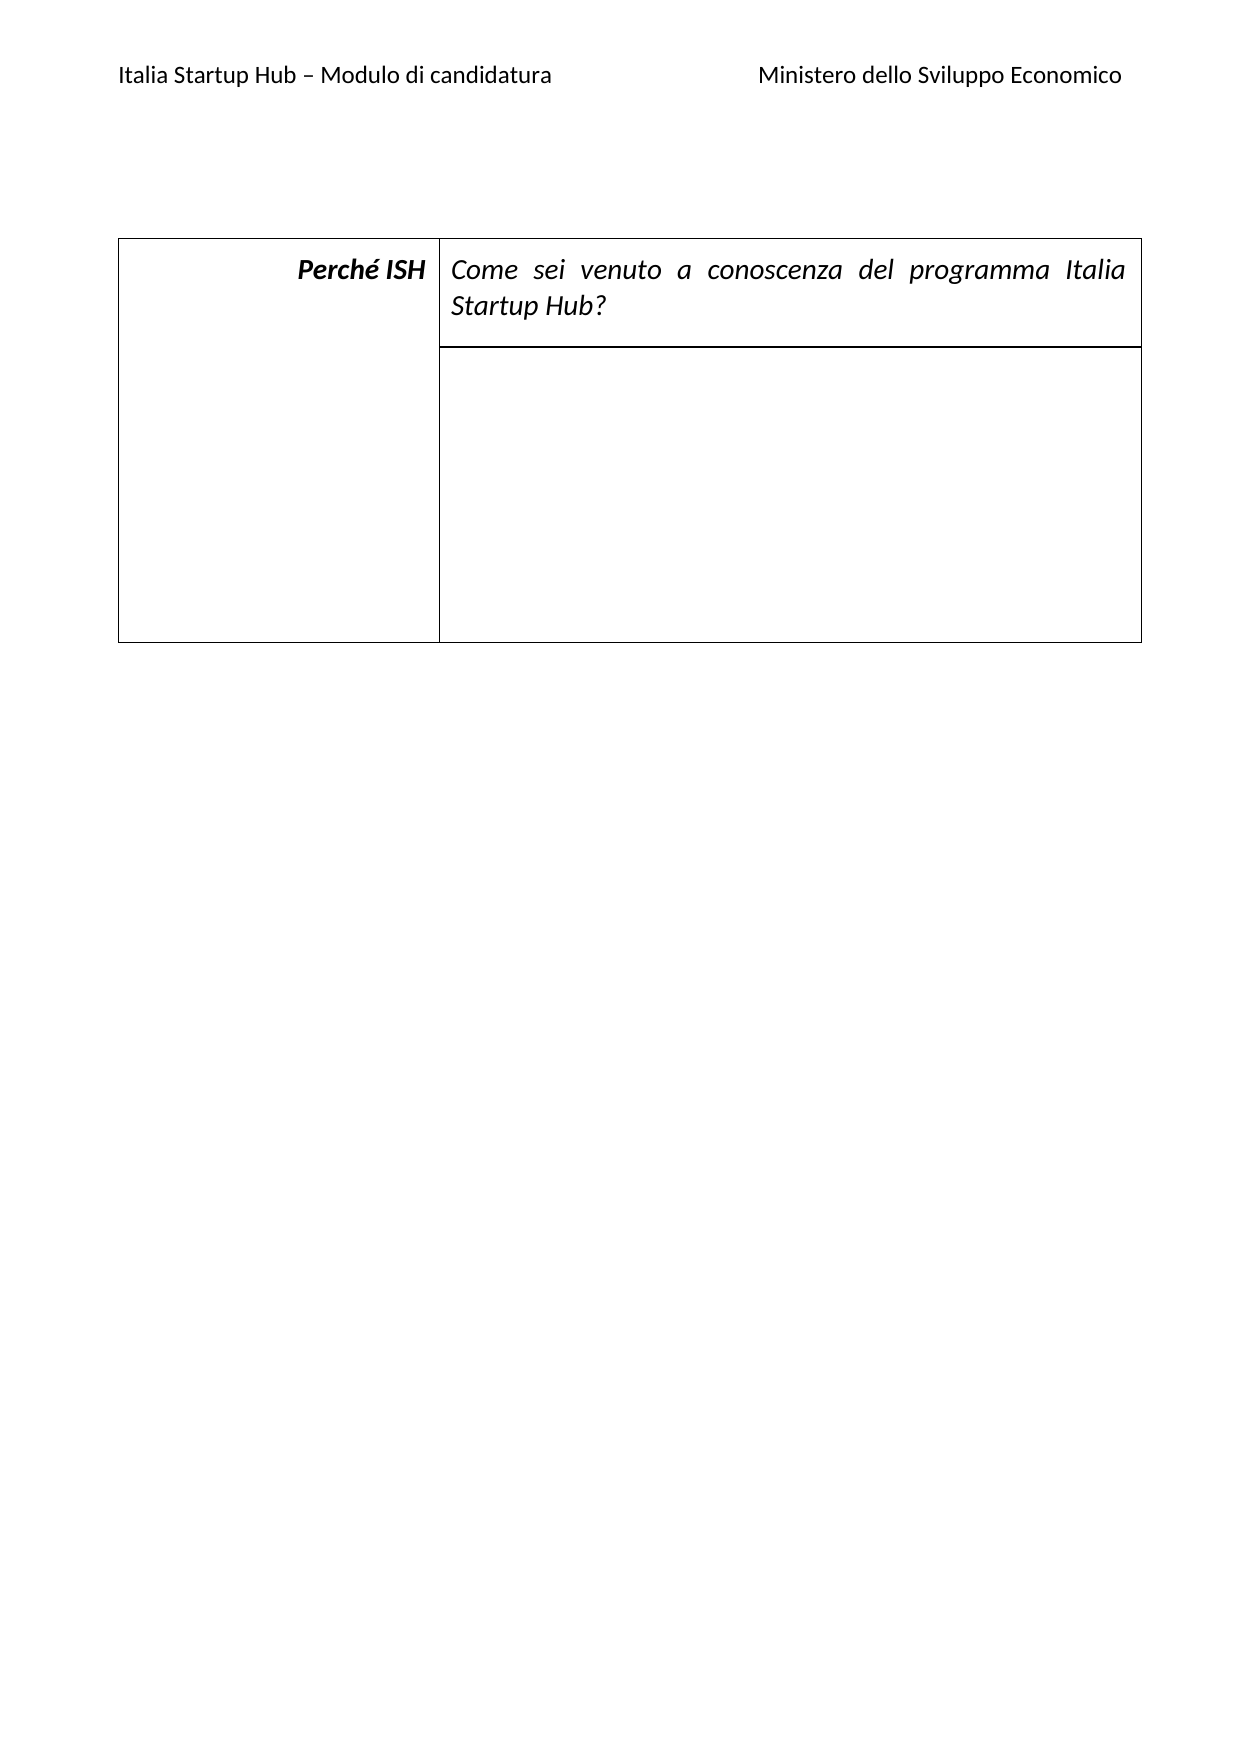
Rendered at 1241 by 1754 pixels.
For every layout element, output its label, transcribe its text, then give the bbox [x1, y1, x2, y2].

table_header Perché ISH [119, 239, 439, 642]
table_cell [440, 348, 1141, 642]
table_header Come sei venuto a conoscenza del programma Italia Startup Hub? [440, 239, 1141, 346]
